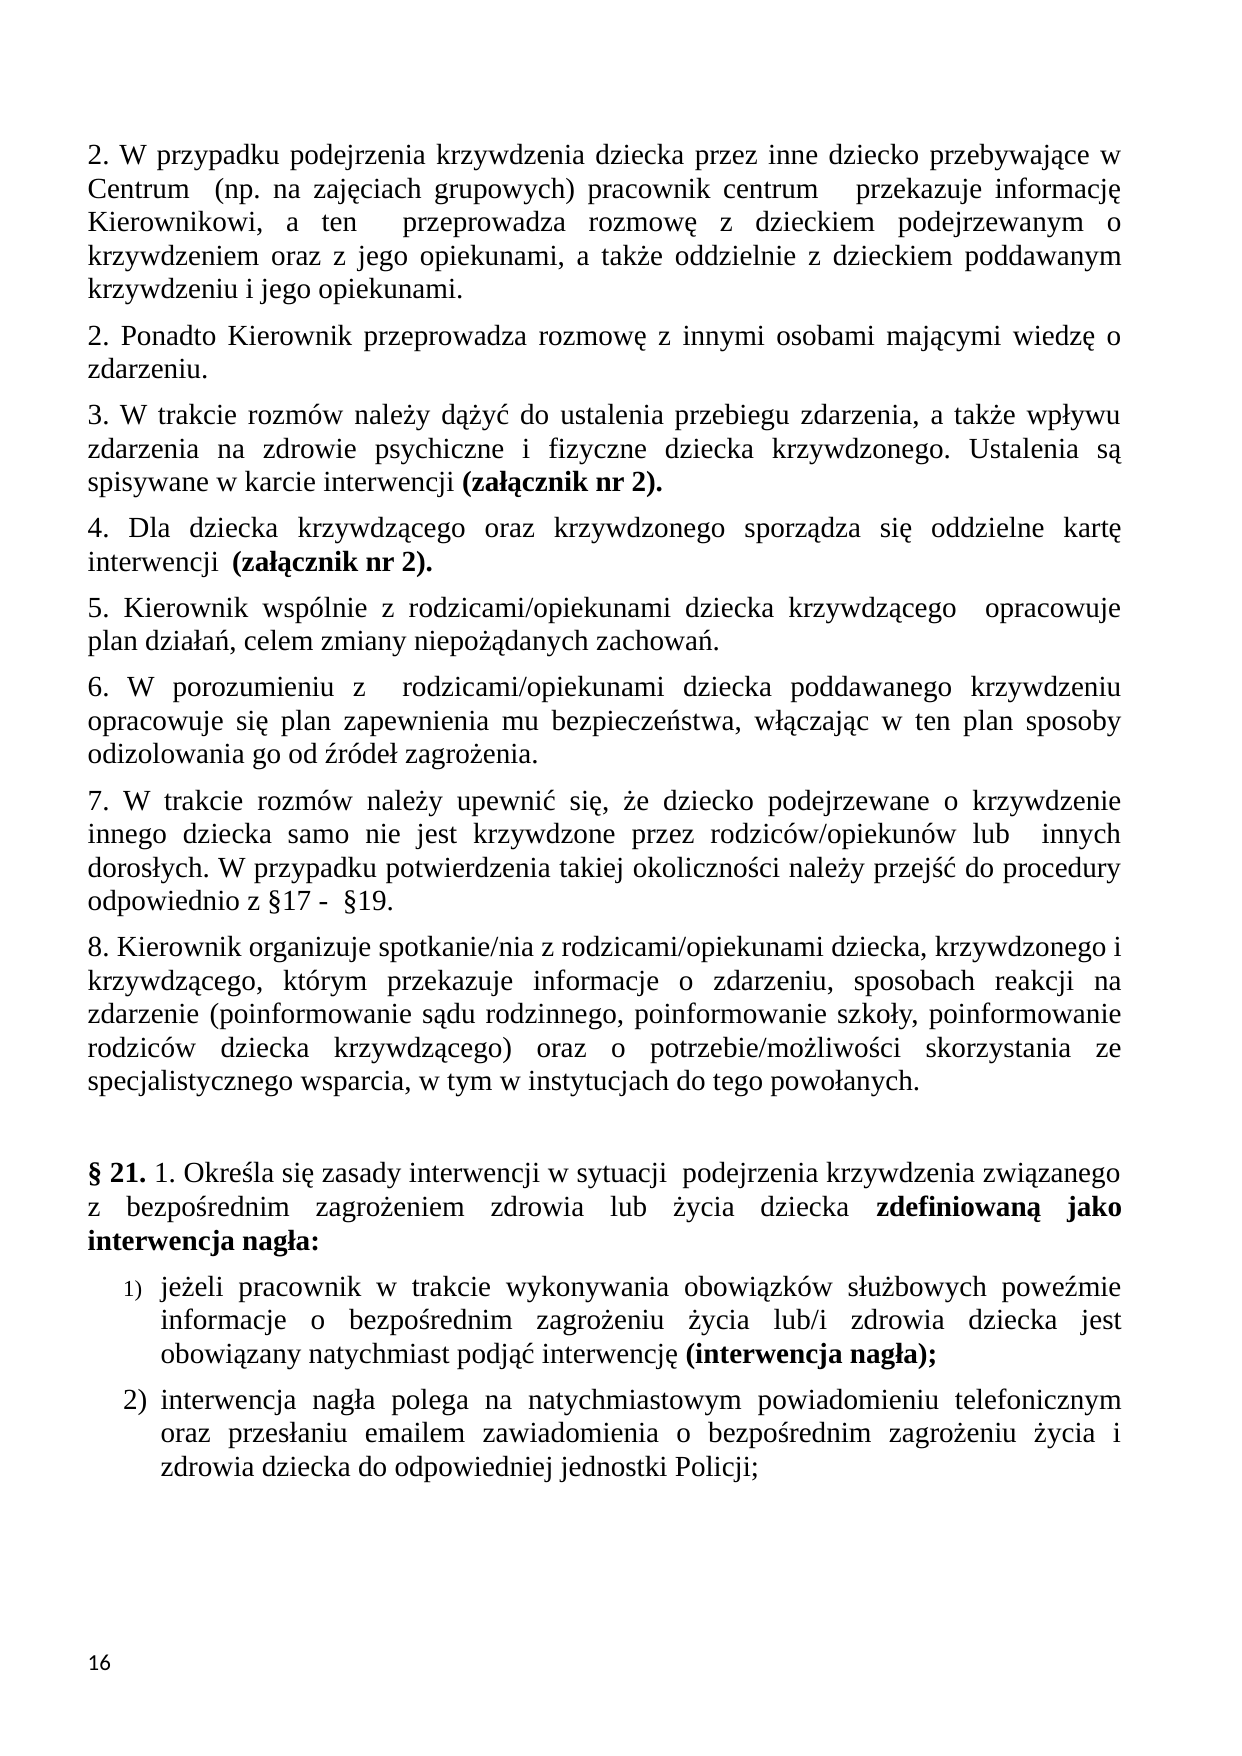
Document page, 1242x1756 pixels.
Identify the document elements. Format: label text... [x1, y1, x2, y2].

text 2. W przypadku podejrzenia krzywdzenia dziecka przez inne dziecko przebywające w Centrum (np. na zajęciach grupowych) pracownik centrum przekazuje informację Kierownikowi, a ten przeprowadza rozmowę z dzieckiem podejrzewanym o krzywdzeniem oraz z jego opiekunami, a także oddzielnie z dzieckiem poddawanym krzywdzeniu i jego opiekunami. [87, 137, 1122, 305]
text 4. Dla dziecka krzywdzącego oraz krzywdzonego sporządza się oddzielne kartę interwencji (załącznik nr 2). [87, 510, 1122, 577]
text 6. W porozumieniu z rodzicami/opiekunami dziecka poddawanego krzywdzeniu opracowuje się plan zapewnienia mu bezpieczeństwa, włączając w ten plan sposoby odizolowania go od źródeł zagrożenia. [87, 669, 1122, 770]
list interwencja nagła polega na natychmiastowym powiadomieniu telefonicznym oraz przesłaniu emailem zawiadomienia o bezpośrednim zagrożeniu życia i zdrowia dziecka do odpowiedniej jednostki Policji; [123, 1382, 1122, 1482]
text 8. Kierownik organizuje spotkanie/nia z rodzicami/opiekunami dziecka, krzywdzonego i krzywdzącego, którym przekazuje informacje o zdarzeniu, sposobach reakcji na zdarzenie (poinformowanie sądu rodzinnego, poinformowanie szkoły, poinformowanie rodziców dziecka krzywdzącego) oraz o potrzebie/możliwości skorzystania ze specjalistycznego wsparcia, w tym w instytucjach do tego powołanych. [87, 929, 1122, 1097]
text 3. W trakcie rozmów należy dążyć do ustalenia przebiegu zdarzenia, a także wpływu zdarzenia na zdrowie psychiczne i fizyczne dziecka krzywdzonego. Ustalenia są spisywane w karcie interwencji (załącznik nr 2). [87, 397, 1122, 498]
text § 21. 1. Określa się zasady interwencji w sytuacji podejrzenia krzywdzenia związanego z bezpośrednim zagrożeniem zdrowia lub życia dziecka zdefiniowaną jako interwencja nagła: [87, 1156, 1122, 1256]
text 7. W trakcie rozmów należy upewnić się, że dziecko podejrzewane o krzywdzenie innego dziecka samo nie jest krzywdzone przez rodziców/opiekunów lub innych dorosłych. W przypadku potwierdzenia takiej okoliczności należy przejść do procedury odpowiednio z §17 - §19. [87, 783, 1122, 917]
text 5. Kierownik wspólnie z rodzicami/opiekunami dziecka krzywdzącego opracowuje plan działań, celem zmiany niepożądanych zachowań. [87, 590, 1122, 657]
list jeżeli pracownik w trakcie wykonywania obowiązków służbowych poweźmie informacje o bezpośrednim zagrożeniu życia lub/i zdrowia dziecka jest obowiązany natychmiast podjąć interwencję (interwencja nagła); [123, 1269, 1122, 1369]
text 2. Ponadto Kierownik przeprowadza rozmowę z innymi osobami mającymi wiedzę o zdarzeniu. [87, 318, 1122, 385]
